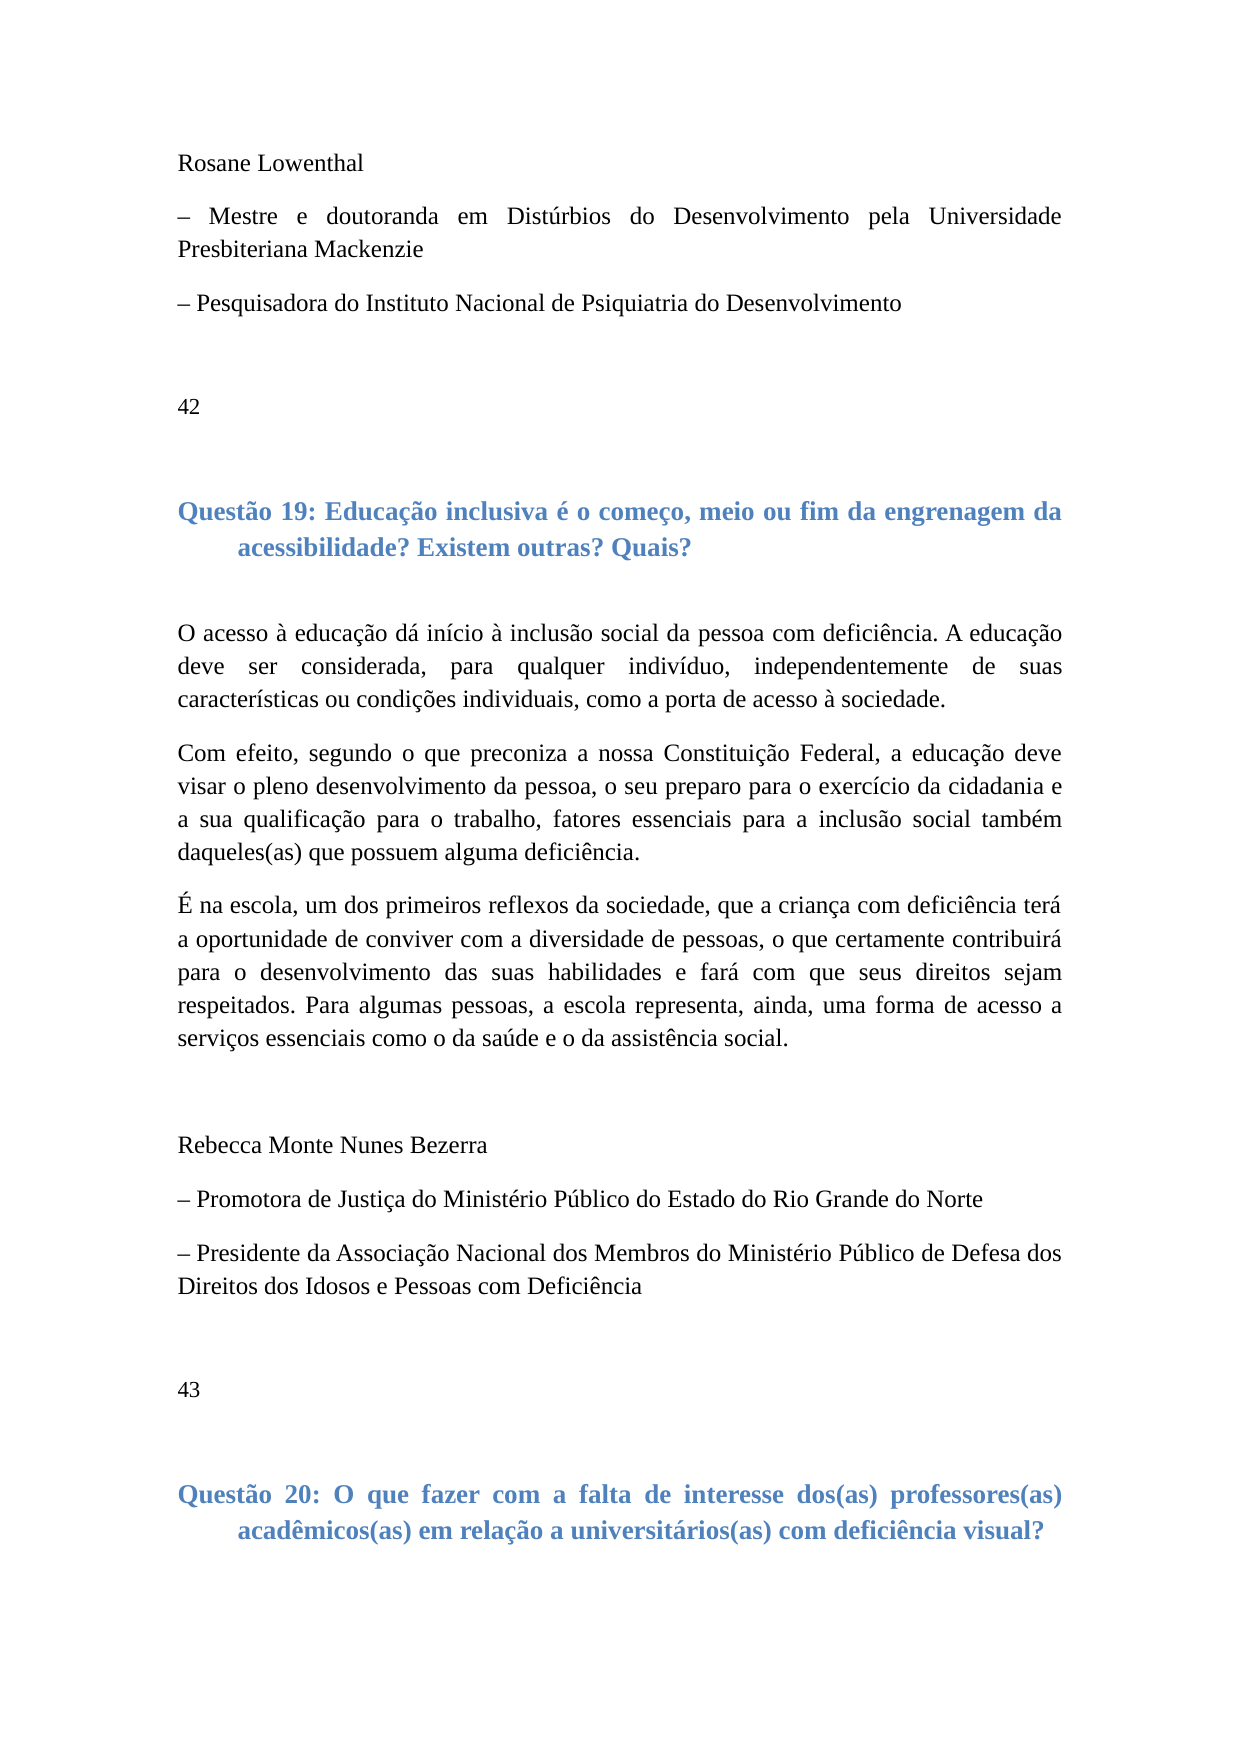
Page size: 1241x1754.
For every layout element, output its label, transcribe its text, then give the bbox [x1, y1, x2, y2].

text É na escola, um dos primeiros reflexos da sociedade, que a criança com deficiência terá a oportunidade de conviver com a diversidade de pessoas, o que certamente contribuirá para o desenvolvimento das suas habilidades e fará com que seus direitos sejam respeitados. Para algumas pessoas, a escola representa, ainda, uma forma de acesso a serviços essenciais como o da saúde e o da assistência social. [177, 891, 1063, 1051]
text – Pesquisadora do Instituto Nacional de Psiquiatria do Desenvolvimento [177, 288, 1063, 317]
text O acesso à educação dá início à inclusão social da pessoa com deficiência. A educação deve ser considerada, para qualquer indivíduo, independentemente de suas características ou condições individuais, como a porta de acesso à sociedade. [177, 618, 1063, 713]
subtitle Questão 19: Educação inclusiva é o começo, meio ou fim da engrenagem da acessibilidade? Existem outras? Quais? [177, 495, 1063, 562]
text Rebecca Monte Nunes Bezerra [177, 1130, 1063, 1159]
text Rosane Lowenthal [177, 148, 1063, 176]
text 43 [177, 1376, 1063, 1402]
subtitle Questão 20: O que fazer com a falta de interesse dos(as) professores(as) acadêmicos(as) em relação a universitários(as) com deficiência visual? [177, 1478, 1063, 1545]
text – Presidente da Associação Nacional dos Membros do Ministério Público de Defesa dos Direitos dos Idosos e Pessoas com Deficiência [177, 1238, 1063, 1300]
text 42 [177, 393, 1063, 419]
text – Mestre e doutoranda em Distúrbios do Desenvolvimento pela Universidade Presbiteriana Mackenzie [177, 201, 1063, 263]
text Com efeito, segundo o que preconiza a nossa Constituição Federal, a educação deve visar o pleno desenvolvimento da pessoa, o seu preparo para o exercício da cidadania e a sua qualificação para o trabalho, fatores essenciais para a inclusão social também daqueles(as) que possuem alguma deficiência. [177, 738, 1063, 866]
text – Promotora de Justiça do Ministério Público do Estado do Rio Grande do Norte [177, 1184, 1063, 1213]
